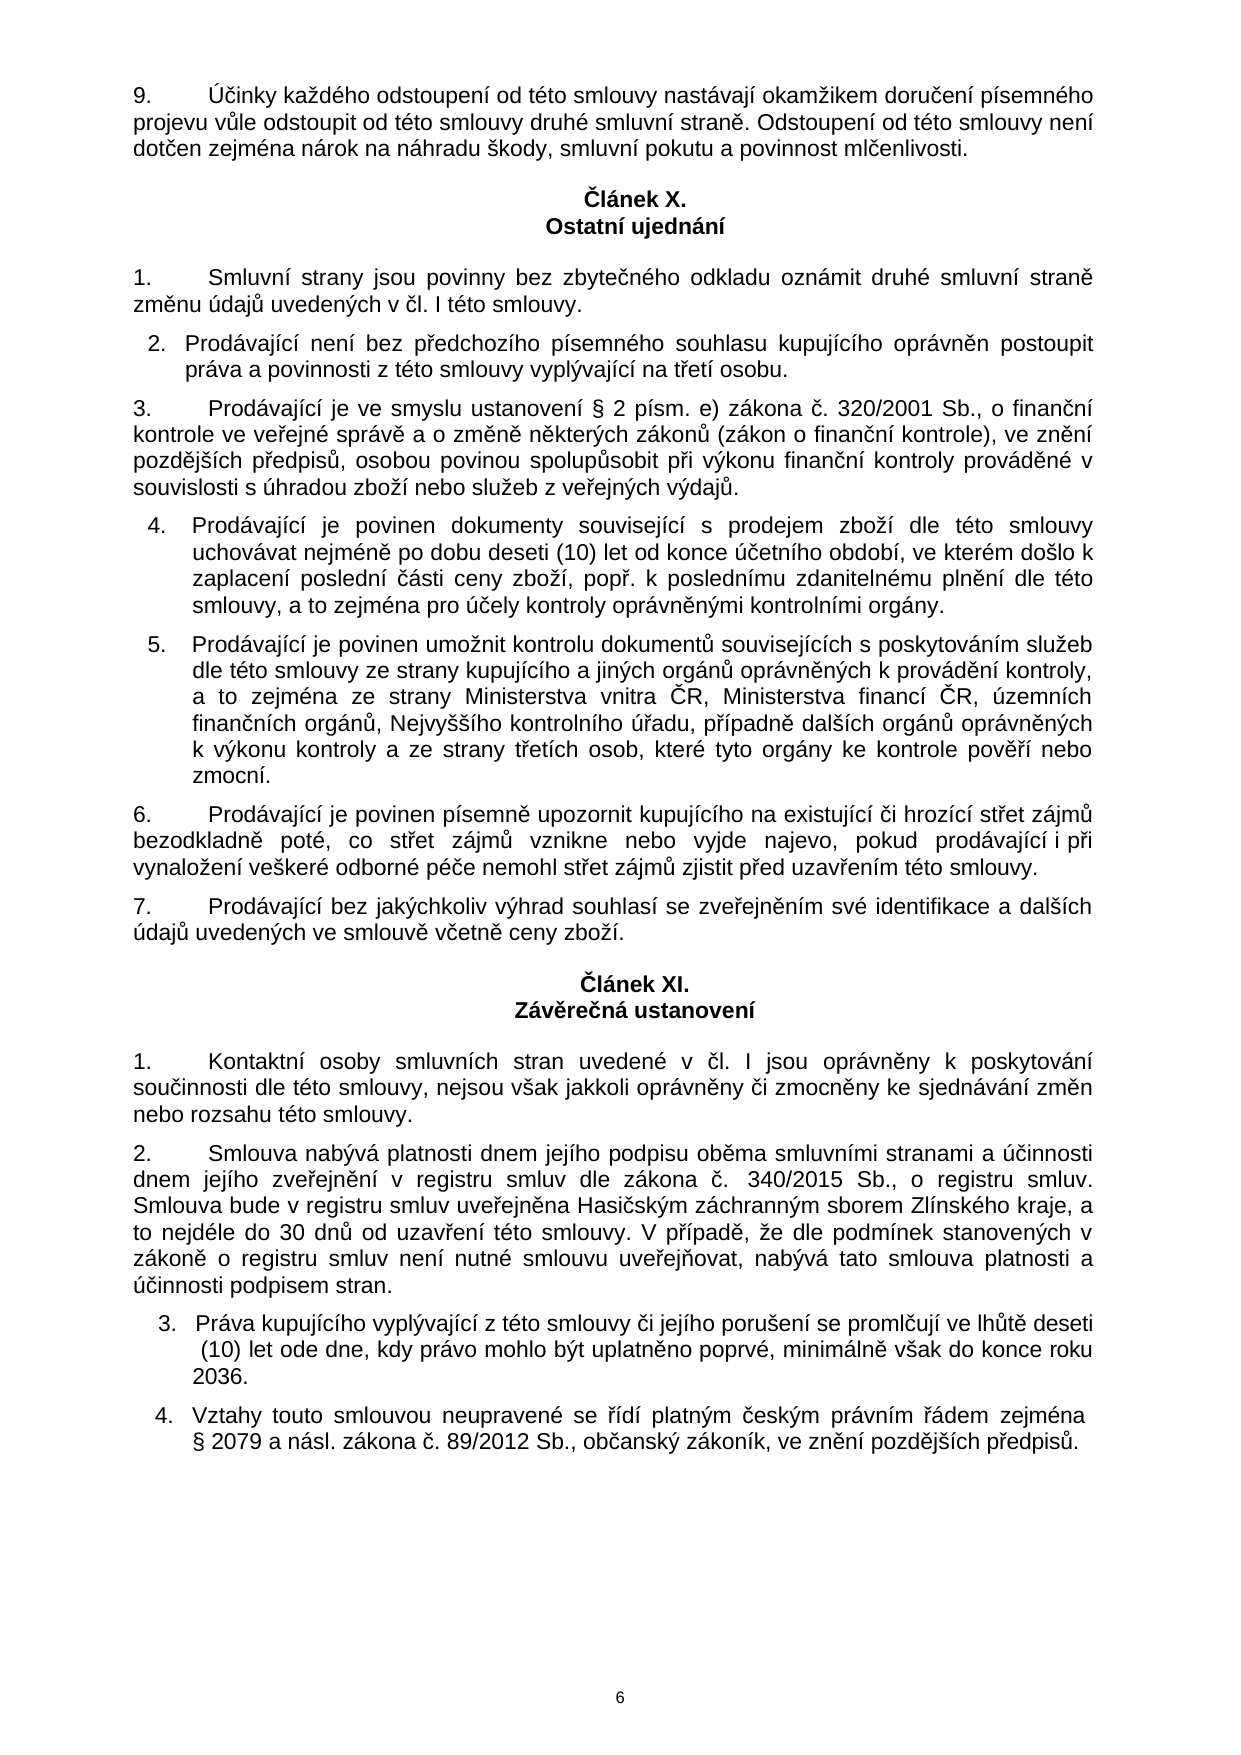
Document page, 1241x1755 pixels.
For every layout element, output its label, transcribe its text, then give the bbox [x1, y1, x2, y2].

list Kontaktní osoby smluvních stran uvedené v čl. I jsou oprávněny k poskytování součinnosti dle této smlouvy, nejsou však jakkoli oprávněny či zmocněny ke sjednávání změn nebo rozsahu této smlouvy. [133, 1048, 1093, 1127]
list Účinky každého odstoupení od této smlouvy nastávají okamžikem doručení písemného projevu vůle odstoupit od této smlouvy druhé smluvní straně. Odstoupení od této smlouvy není dotčen zejména nárok na náhradu škody, smluvní pokutu a povinnost mlčenlivosti. [133, 82, 1094, 161]
list Prodávající není bez předchozího písemného souhlasu kupujícího oprávněn postoupit práva a povinnosti z této smlouvy vyplývající na třetí osobu. [147, 329, 1094, 382]
text (10) let ode dne, kdy právo mohlo být uplatněno poprvé, minimálně však do konce roku [133, 1337, 1093, 1363]
text § 2079 a násl. zákona č. 89/2012 Sb., občanský zákoník, ve znění pozdějších předpisů. [192, 1428, 1137, 1454]
list Prodávající je ve smyslu ustanovení § 2 písm. e) zákona č. 320/2001 Sb., o finanční kontrole ve veřejné správě a o změně některých zákonů (zákon o finanční kontrole), ve znění pozdějších předpisů, osobou povinou spolupůsobit při výkonu finanční kontroly prováděné v souvislosti s úhradou zboží nebo služeb z veřejných výdajů. [133, 394, 1094, 500]
list Smlouva nabývá platnosti dnem jejího podpisu oběma smluvními stranami a účinnosti dnem jejího zveřejnění v registru smluv dle zákona č. 340/2015 Sb., o registru smluv. Smlouva bude v registru smluv uveřejněna Hasičským záchranným sborem Zlínského kraje, a to nejdéle do 30 dnů od uzavření této smlouvy. V případě, že dle podmínek stanovených v zákoně o registru smluv není nutné smlouvu uveřejňovat, nabývá tato smlouva platnosti a účinnosti podpisem stran. [133, 1140, 1094, 1298]
subtitle Článek XI. Závěrečná ustanovení [514, 971, 801, 1023]
list Prodávající je povinen písemně upozornit kupujícího na existující či hrozící střet zájmů bezodkladně poté, co střet zájmů vznikne nebo vyjde najevo, pokud prodávající i při vynaložení veškeré odborné péče nemohl střet zájmů zjistit před uzavřením této smlouvy. [133, 801, 1093, 880]
list Smluvní strany jsou povinny bez zbytečného odkladu oznámit druhé smluvní straně změnu údajů uvedených v čl. I této smlouvy. [133, 264, 1093, 317]
list Prodávající je povinen umožnit kontrolu dokumentů souvisejících s poskytováním služeb dle této smlouvy ze strany kupujícího a jiných orgánů oprávněných k provádění kontroly, a to zejména ze strany Ministerstva vnitra ČR, Ministerstva financí ČR, územních finančních orgánů, Nejvyššího kontrolního úřadu, případně dalších orgánů oprávněných k výkonu kontroly a ze strany třetích osob, které tyto orgány ke kontrole pověří nebo zmocní. [147, 631, 1093, 789]
list Práva kupujícího vyplývající z této smlouvy či jejího porušení se promlčují ve lhůtě deseti [133, 1310, 1093, 1337]
text 2036. [192, 1363, 1137, 1389]
list Vztahy touto smlouvou neupravené se řídí platným českým právním řádem zejména [154, 1402, 1137, 1428]
list Prodávající je povinen dokumenty související s prodejem zboží dle této smlouvy uchovávat nejméně po dobu deseti (10) let od konce účetního období, ve kterém došlo k zaplacení poslední části ceny zboží, popř. k poslednímu zdanitelnému plnění dle této smlouvy, a to zejména pro účely kontroly oprávněnými kontrolními orgány. [147, 512, 1093, 618]
subtitle Článek X. Ostatní ujednání [545, 186, 725, 239]
list Prodávající bez jakýchkoliv výhrad souhlasí se zveřejněním své identifikace a dalších údajů uvedených ve smlouvě včetně ceny zboží. [133, 893, 1093, 945]
